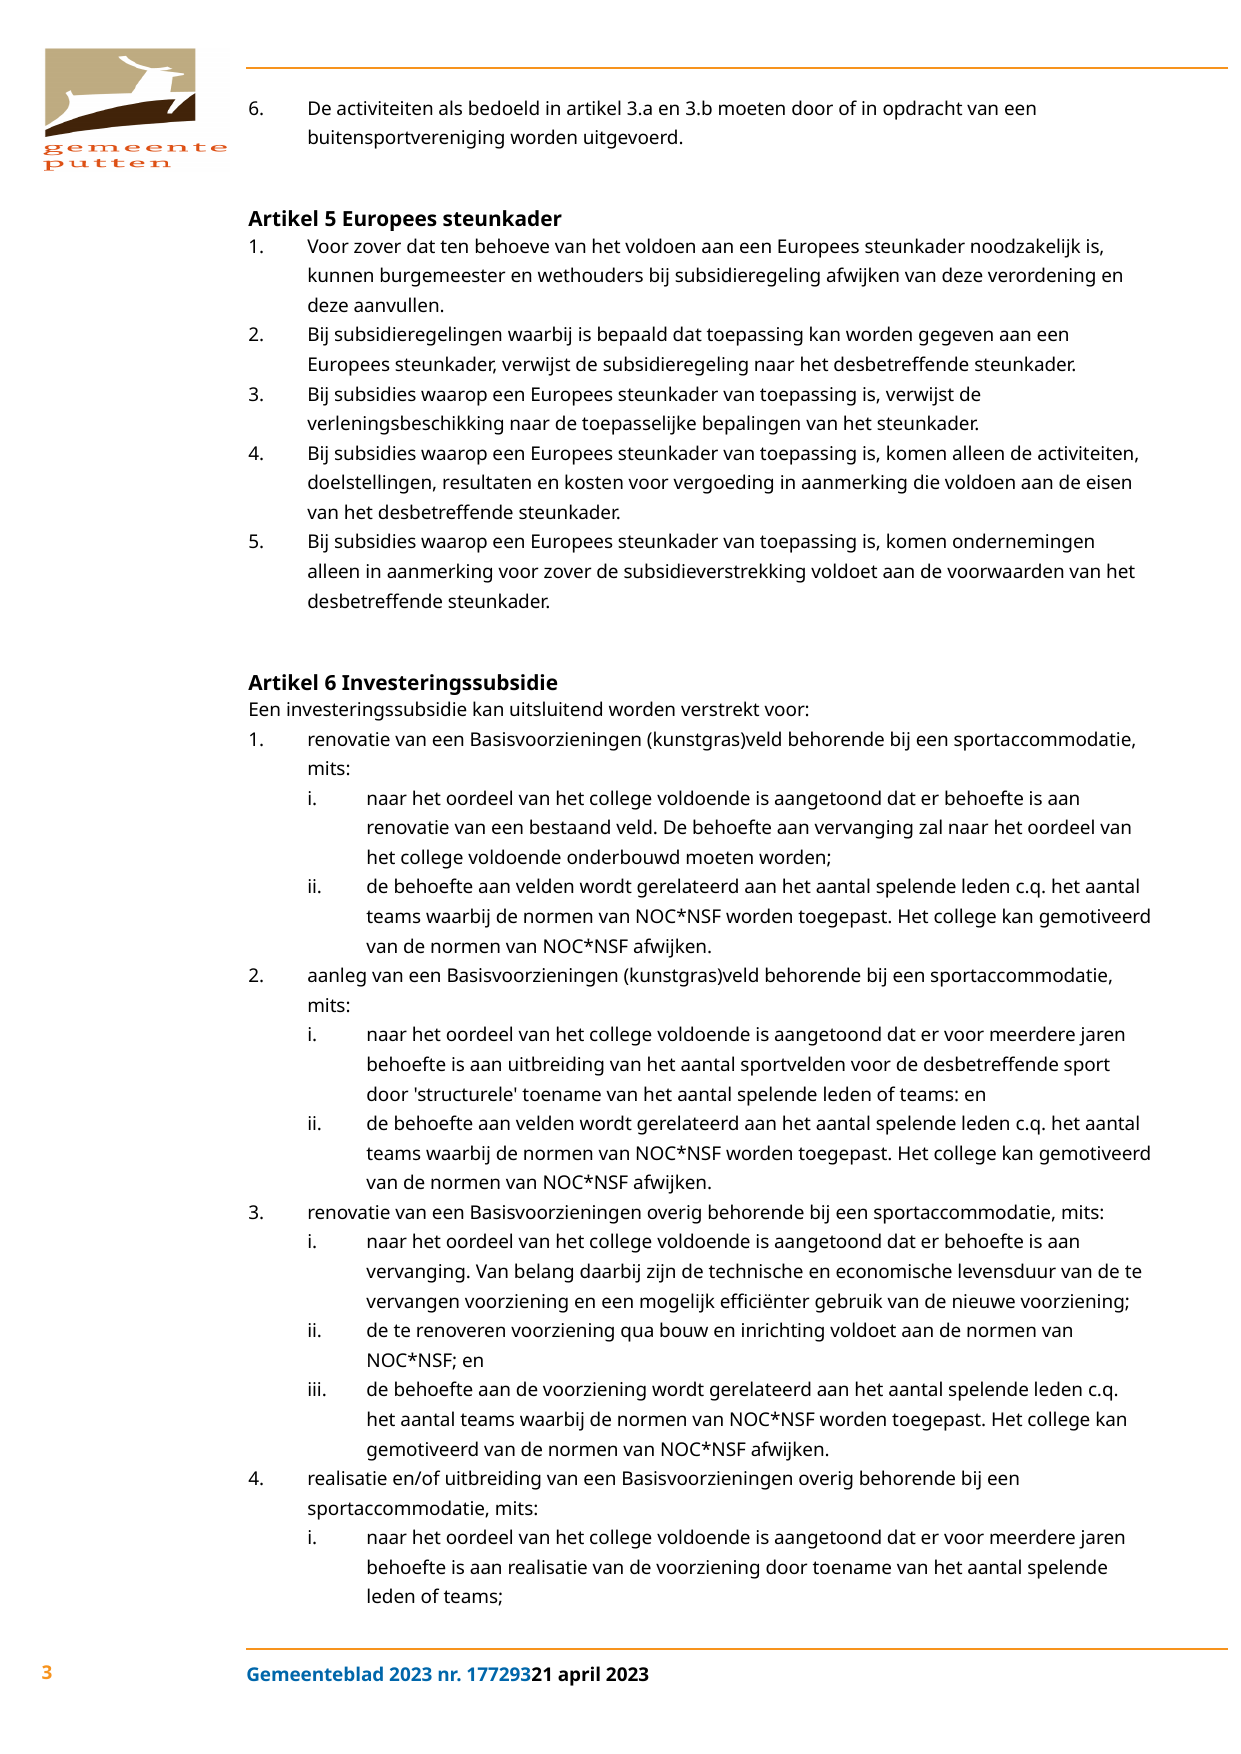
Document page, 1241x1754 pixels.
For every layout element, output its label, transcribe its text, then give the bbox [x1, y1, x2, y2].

list Bij subsidies waarop een Europees steunkader van toepassing is, komen ondernemingen alleen in aanmerking voor zover de subsidieverstrekking voldoet aan de voorwaarden van het desbetreffende steunkader. [248, 529, 1152, 613]
text Artikel 6 Investeringssubsidie [248, 668, 1152, 696]
list naar het oordeel van het college voldoende is aangetoond dat er behoefte is aan vervanging. Van belang daarbij zijn de technische en economische levensduur van de te vervangen voorziening en een mogelijk efficiënter gebruik van de nieuwe voorziening; [307, 1229, 1152, 1314]
list naar het oordeel van het college voldoende is aangetoond dat er voor meerdere jaren behoefte is aan uitbreiding van het aantal sportvelden voor de desbetreffende sport door 'structurele' toename van het aantal spelende leden of teams: en [307, 1022, 1152, 1107]
list Bij subsidies waarop een Europees steunkader van toepassing is, verwijst de verleningsbeschikking naar de toepasselijke bepalingen van het steunkader. [248, 381, 1152, 436]
text Artikel 5 Europees steunkader [248, 204, 1152, 233]
list Bij subsidies waarop een Europees steunkader van toepassing is, komen alleen de activiteiten, doelstellingen, resultaten en kosten voor vergoeding in aanmerking die voldoen aan de eisen van het desbetreffende steunkader. [248, 440, 1152, 525]
list de te renoveren voorziening qua bouw en inrichting voldoet aan de normen van NOC*NSF; en [307, 1317, 1152, 1373]
list renovatie van een Basisvoorzieningen overig behorende bij een sportaccommodatie, mits: [248, 1199, 1152, 1225]
list Bij subsidieregelingen waarbij is bepaald dat toepassing kan worden gegeven aan een Europees steunkader, verwijst de subsidieregeling naar het desbetreffende steunkader. [248, 322, 1152, 377]
list De activiteiten als bedoeld in artikel 3.a en 3.b moeten door of in opdracht van een buitensportvereniging worden uitgevoerd. [248, 95, 1152, 150]
picture [41, 47, 231, 172]
list naar het oordeel van het college voldoende is aangetoond dat er voor meerdere jaren behoefte is aan realisatie van de voorziening door toename van het aantal spelende leden of teams; [307, 1524, 1152, 1609]
list de behoefte aan velden wordt gerelateerd aan het aantal spelende leden c.q. het aantal teams waarbij de normen van NOC*NSF worden toegepast. Het college kan gemotiveerd van de normen van NOC*NSF afwijken. [307, 1110, 1152, 1195]
list renovatie van een Basisvoorzieningen (kunstgras)veld behorende bij een sportaccommodatie, mits: [248, 726, 1152, 781]
list de behoefte aan de voorziening wordt gerelateerd aan het aantal spelende leden c.q. het aantal teams waarbij de normen van NOC*NSF worden toegepast. Het college kan gemotiveerd van de normen van NOC*NSF afwijken. [307, 1377, 1152, 1462]
list aanleg van een Basisvoorzieningen (kunstgras)veld behorende bij een sportaccommodatie, mits: [248, 962, 1152, 1018]
list realisatie en/of uitbreiding van een Basisvoorzieningen overig behorende bij een sportaccommodatie, mits: [248, 1465, 1152, 1521]
text Een investeringssubsidie kan uitsluitend worden verstrekt voor: [248, 696, 1152, 722]
list de behoefte aan velden wordt gerelateerd aan het aantal spelende leden c.q. het aantal teams waarbij de normen van NOC*NSF worden toegepast. Het college kan gemotiveerd van de normen van NOC*NSF afwijken. [307, 874, 1152, 959]
list naar het oordeel van het college voldoende is aangetoond dat er behoefte is aan renovatie van een bestaand veld. De behoefte aan vervanging zal naar het oordeel van het college voldoende onderbouwd moeten worden; [307, 785, 1152, 870]
list Voor zover dat ten behoeve van het voldoen aan een Europees steunkader noodzakelijk is, kunnen burgemeester en wethouders bij subsidieregeling afwijken van deze verordening en deze aanvullen. [248, 233, 1152, 318]
